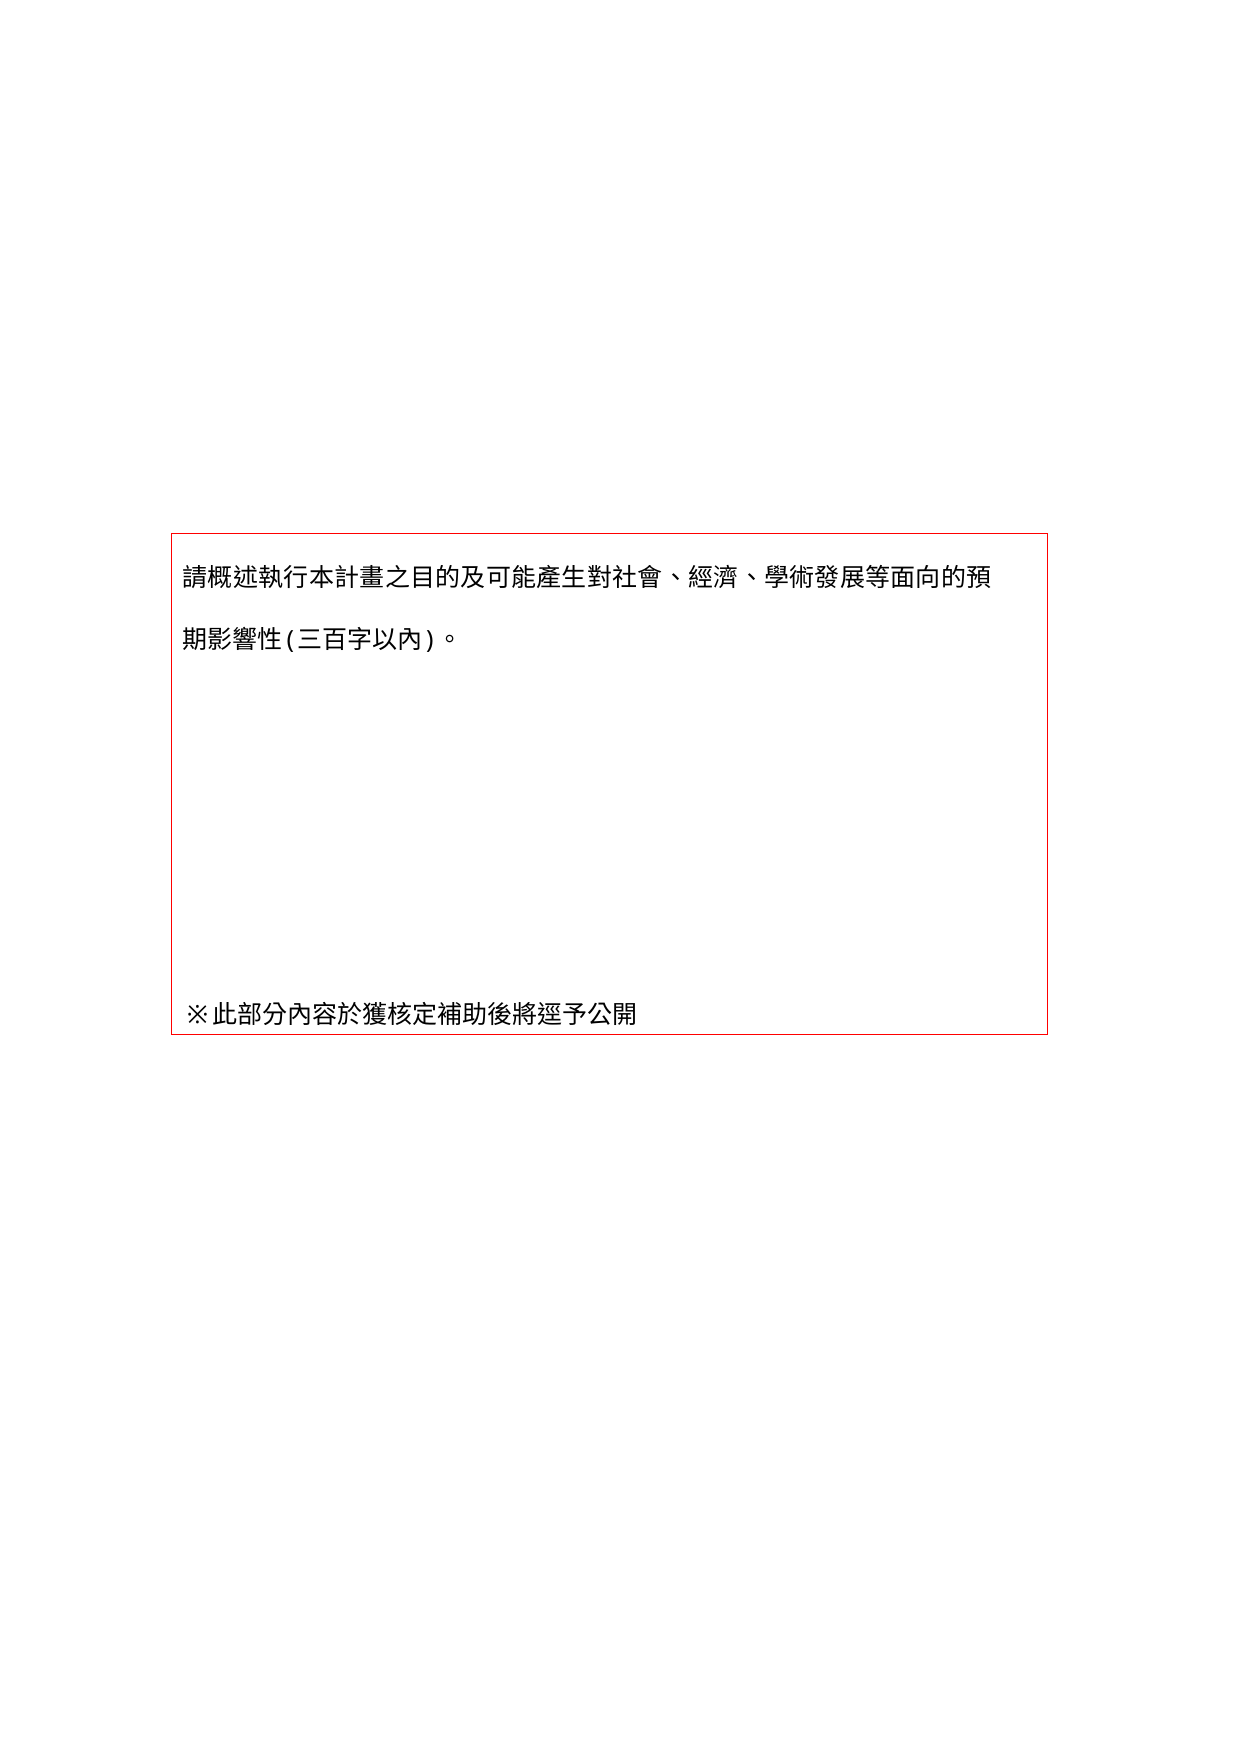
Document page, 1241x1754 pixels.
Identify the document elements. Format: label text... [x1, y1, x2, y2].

table_header 請概述執行本計畫之目的及可能產生對社會、經濟、學術發展等面向的預期影響性(三百字以內)。 ※此部分內容於獲核定補助後將逕予公開 [172, 534, 1047, 1034]
